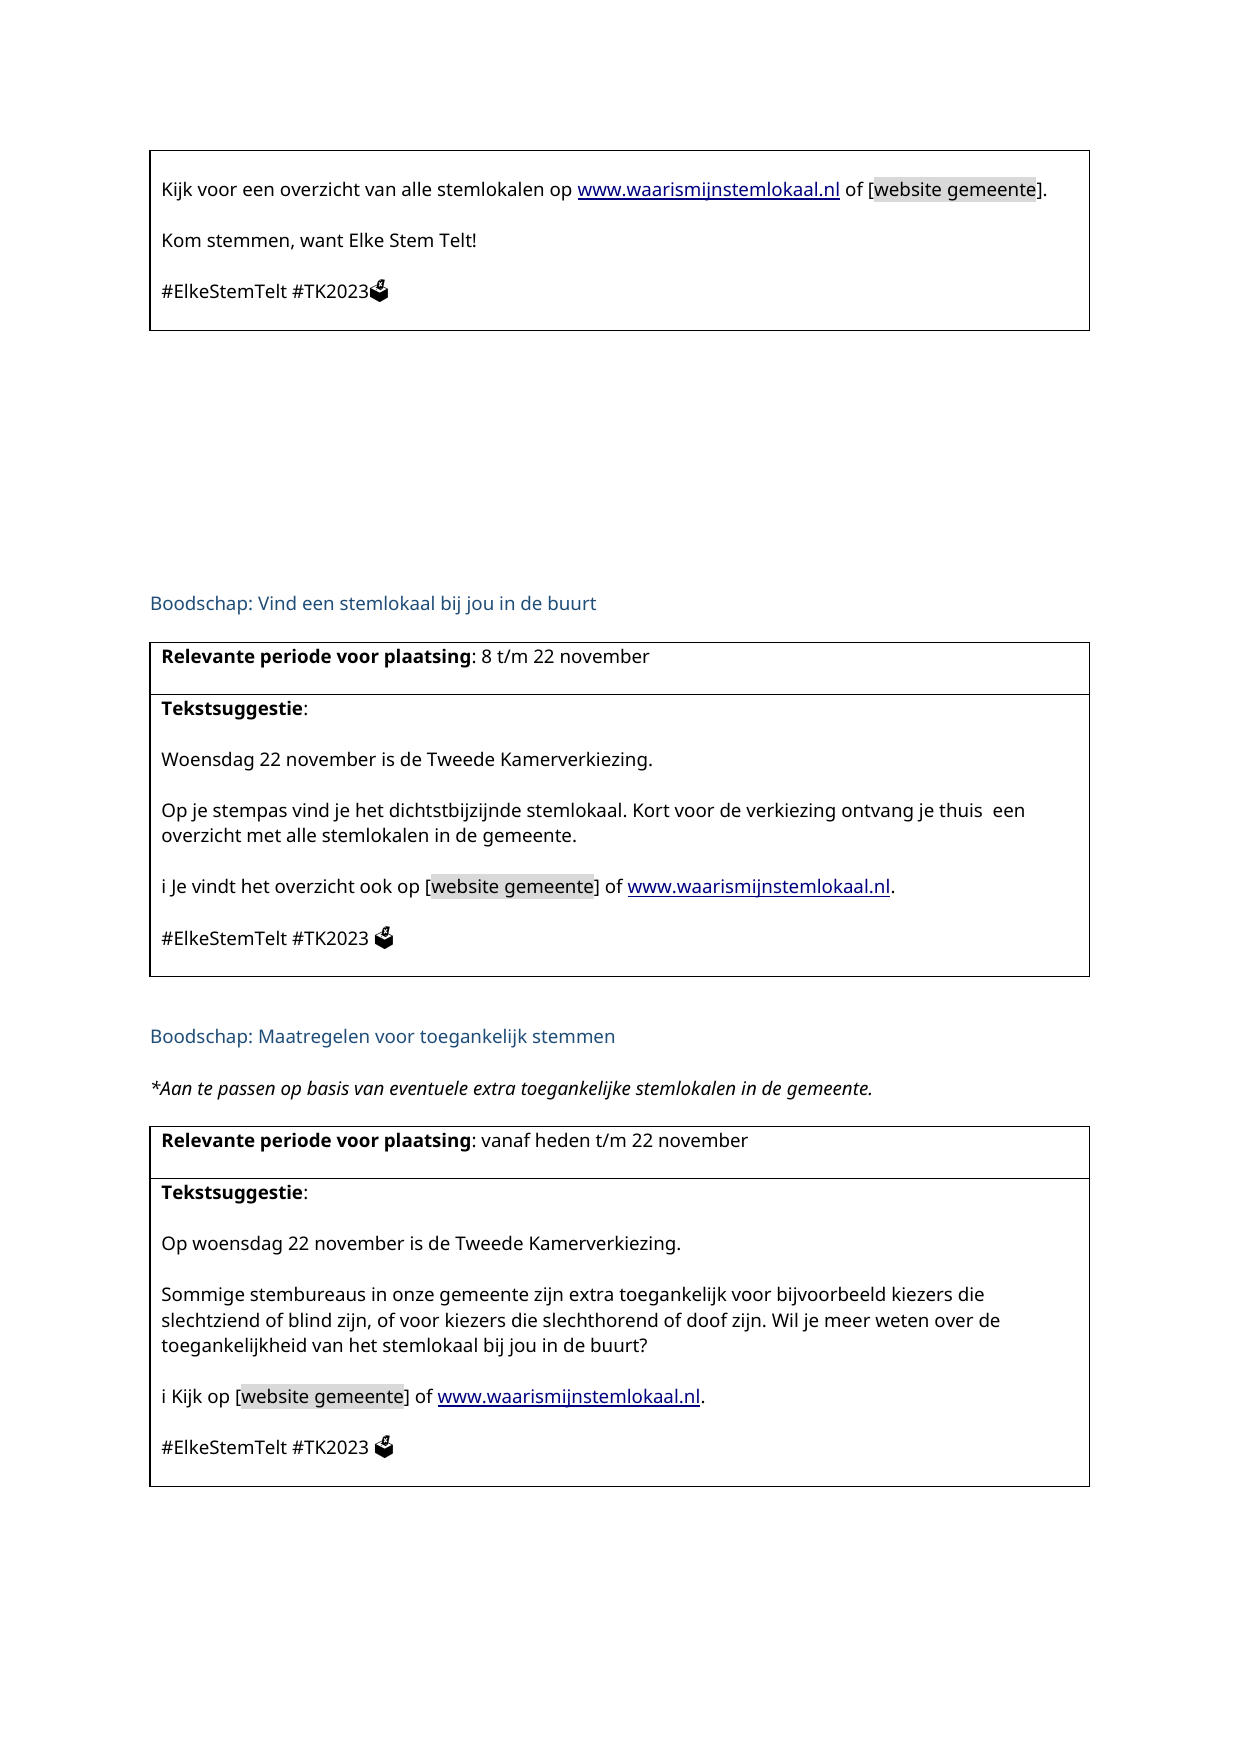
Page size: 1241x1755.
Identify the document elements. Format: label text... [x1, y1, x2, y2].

subtitle Boodschap: Vind een stemlokaal bij jou in de buurt [150, 591, 1090, 616]
table_header Relevante periode voor plaatsing: 8 t/m 22 november [151, 643, 1089, 694]
subtitle Boodschap: Maatregelen voor toegankelijk stemmen [150, 1024, 1090, 1049]
table_cell Tekstsuggestie: Op woensdag 22 november is de Tweede Kamerverkiezing. Sommige stembureaus in onze gemeente zijn extra toegankelijk voor bijvoorbeeld kiezers die slechtziend of blind zijn, of voor kiezers die slechthorend of doof zijn. Wil je meer weten over de toegankelijkheid van het stemlokaal bij jou in de buurt? ℹ️ Kijk op [website gemeente] of www.waarismijnstemlokaal.nl. #ElkeStemTelt #TK2023 🗳️ [151, 1179, 1089, 1486]
table_cell Kijk voor een overzicht van alle stemlokalen op www.waarismijnstemlokaal.nl of [website gemeente]. Kom stemmen, want Elke Stem Telt! #ElkeStemTelt #TK2023🗳️ [151, 151, 1089, 330]
text *Aan te passen op basis van eventuele extra toegankelijke stemlokalen in de gemeente. [150, 1049, 1090, 1101]
table_cell Tekstsuggestie: Woensdag 22 november is de Tweede Kamerverkiezing. Op je stempas vind je het dichtstbijzijnde stemlokaal. Kort voor de verkiezing ontvang je thuis een overzicht met alle stemlokalen in de gemeente. ℹ️ Je vindt het overzicht ook op [website gemeente] of www.waarismijnstemlokaal.nl. #ElkeStemTelt #TK2023 🗳️ [151, 695, 1089, 976]
table_header Relevante periode voor plaatsing: vanaf heden t/m 22 november [151, 1127, 1089, 1178]
